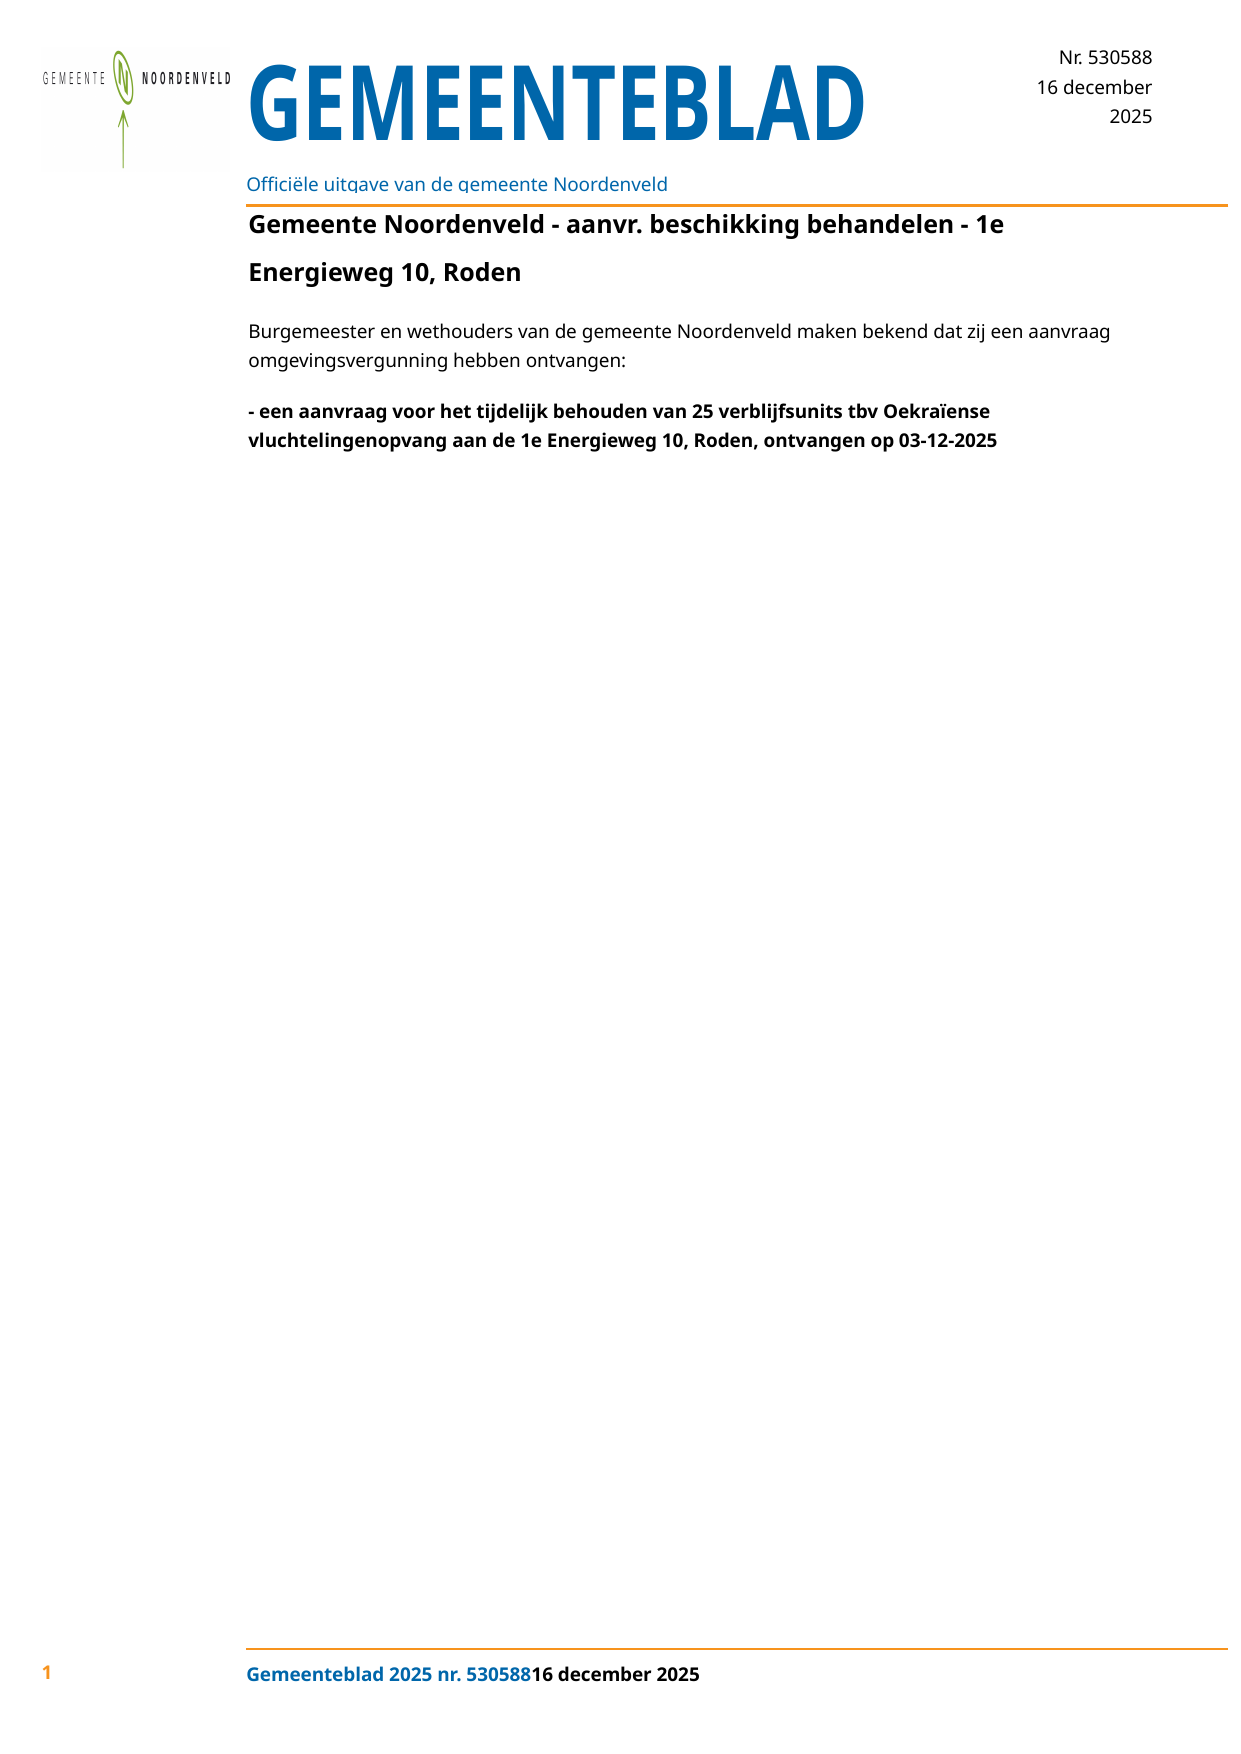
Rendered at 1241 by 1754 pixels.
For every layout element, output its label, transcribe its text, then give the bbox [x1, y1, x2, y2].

text Gemeente Noordenveld - aanvr. beschikking behandelen - 1e Energieweg 10, Roden [248, 207, 1152, 288]
text Burgemeester en wethouders van de gemeente Noordenveld maken bekend dat zij een aanvraag omgevingsvergunning hebben ontvangen: [248, 318, 1152, 373]
text - een aanvraag voor het tijdelijk behouden van 25 verblijfsunits tbv Oekraïense vluchtelingenopvang aan de 1e Energieweg 10, Roden, ontvangen op 03-12-2025 [248, 398, 1152, 453]
picture [41, 47, 231, 172]
